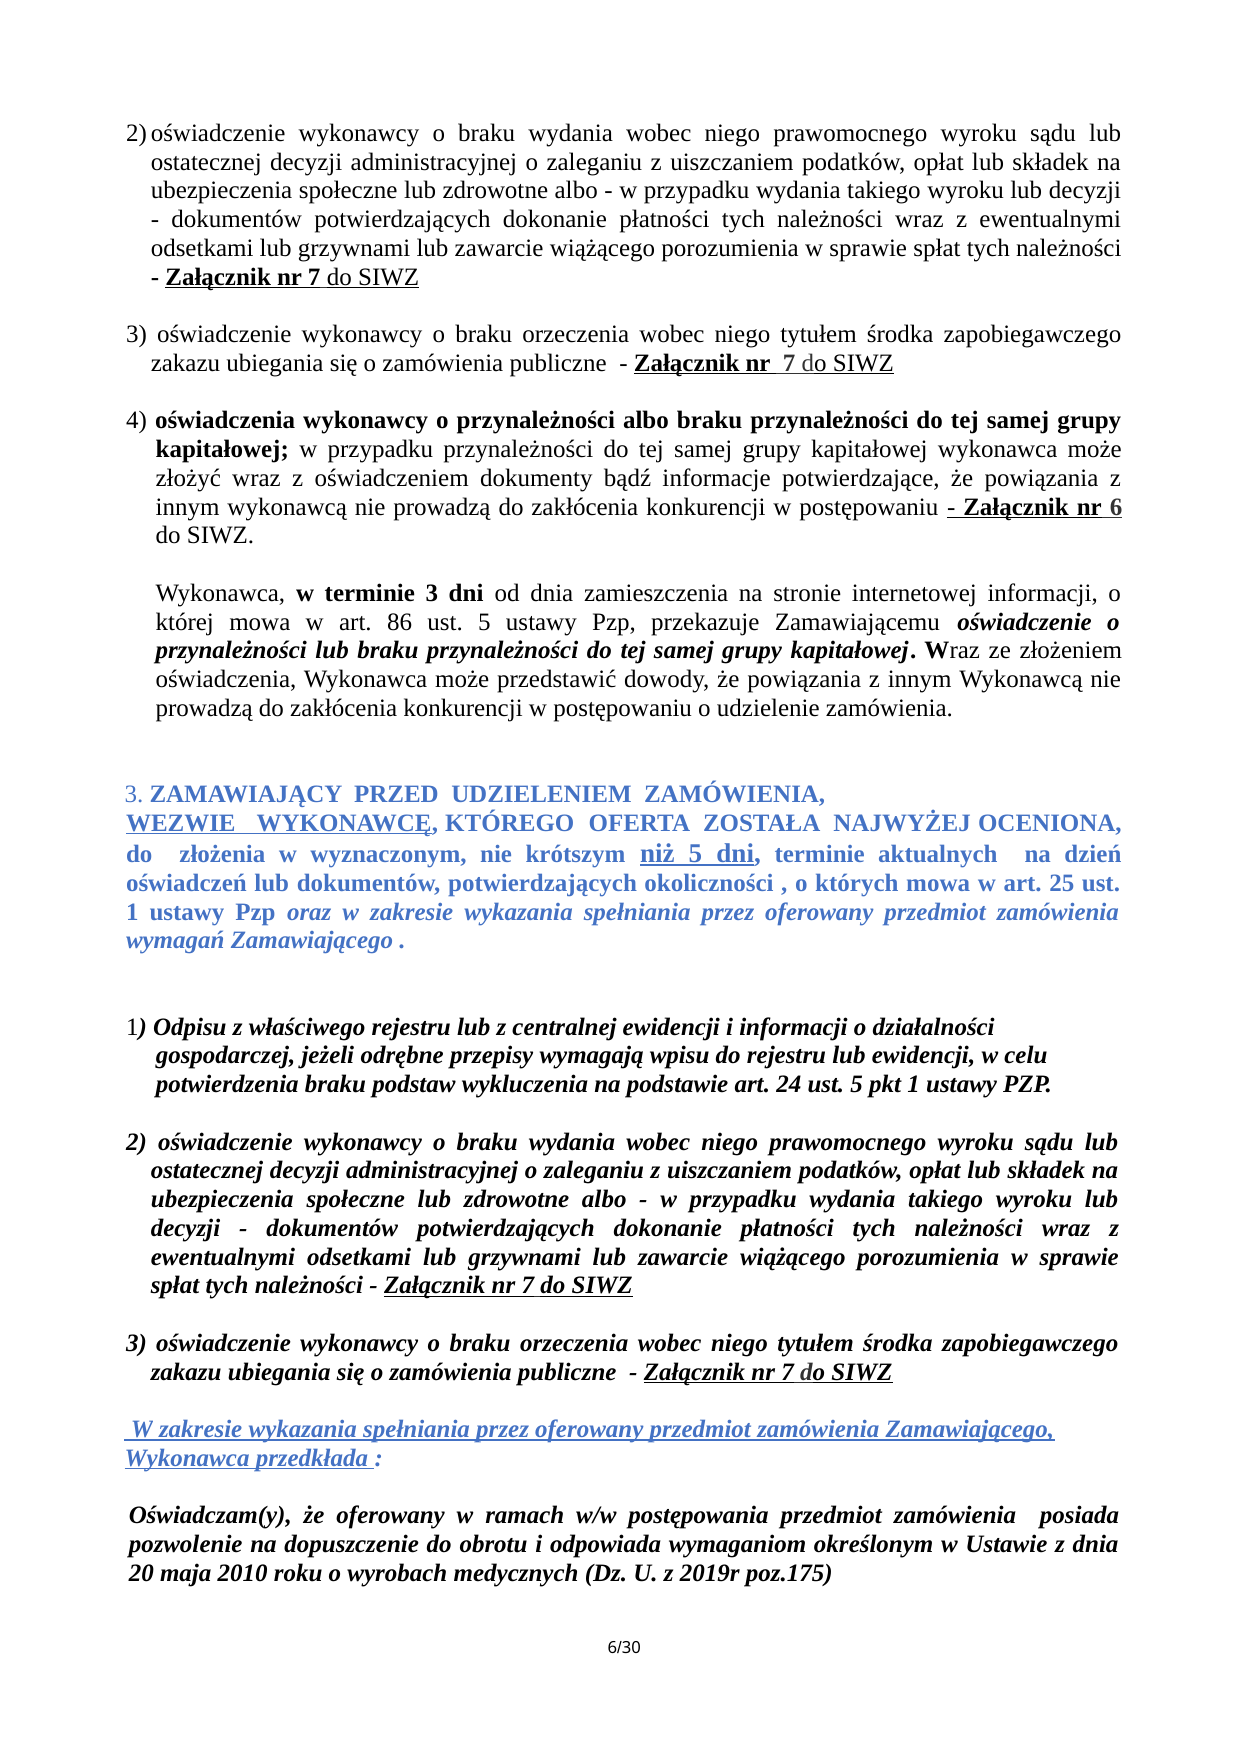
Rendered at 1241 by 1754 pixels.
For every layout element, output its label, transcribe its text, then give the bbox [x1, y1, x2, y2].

text WEZWIE WYKONAWCĘ, KTÓREGO OFERTA ZOSTAŁA NAJWYŻEJ OCENIONA, do złożenia w wyznaczonym, nie krótszym niż 5 dni, terminie aktualnych na dzień oświadczeń lub dokumentów, potwierdzających okoliczności , o których mowa w art. 25 ust. 1 ustawy Pzp oraz w zakresie wykazania spełniania przez oferowany przedmiot zamówienia wymagań Zamawiającego . [126, 808, 1122, 954]
text 3) oświadczenie wykonawcy o braku orzeczenia wobec niego tytułem środka zapobiegawczego zakazu ubiegania się o zamówienia publiczne - Załącznik nr 7 do SIWZ [126, 319, 1122, 377]
text 3) oświadczenie wykonawcy o braku orzeczenia wobec niego tytułem środka zapobiegawczego zakazu ubiegania się o zamówienia publiczne - Załącznik nr 7 do SIWZ [126, 1328, 1122, 1386]
text Wykonawca, w terminie 3 dni od dnia zamieszczenia na stronie internetowej informacji, o której mowa w art. 86 ust. 5 ustawy Pzp, przekazuje Zamawiającemu oświadczenie o przynależności lub braku przynależności do tej samej grupy kapitałowej. Wraz ze złożeniem oświadczenia, Wykonawca może przedstawić dowody, że powiązania z innym Wykonawcą nie prowadzą do zakłócenia konkurencji w postępowaniu o udzielenie zamówienia. [155, 578, 1122, 722]
text 2) oświadczenie wykonawcy o braku wydania wobec niego prawomocnego wyroku sądu lub ostatecznej decyzji administracyjnej o zaleganiu z uiszczaniem podatków, opłat lub składek na ubezpieczenia społeczne lub zdrowotne albo - w przypadku wydania takiego wyroku lub decyzji - dokumentów potwierdzających dokonanie płatności tych należności wraz z ewentualnymi odsetkami lub grzywnami lub zawarcie wiążącego porozumienia w sprawie spłat tych należności - Załącznik nr 7 do SIWZ [126, 1127, 1122, 1299]
text 3. ZAMAWIAJĄCY PRZED UDZIELENIEM ZAMÓWIENIA, [124, 779, 1122, 808]
text W zakresie wykazania spełniania przez oferowany przedmiot zamówienia Zamawiającego, [124, 1414, 1122, 1443]
text Wykonawca przedkłada : [124, 1443, 1122, 1472]
text Oświadczam(y), że oferowany w ramach w/w postępowania przedmiot zamówienia posiada pozwolenie na dopuszczenie do obrotu i odpowiada wymaganiom określonym w Ustawie z dnia 20 maja 2010 roku o wyrobach medycznych (Dz. U. z 2019r poz.175) [128, 1501, 1122, 1587]
text 4) oświadczenia wykonawcy o przynależności albo braku przynależności do tej samej grupy kapitałowej; w przypadku przynależności do tej samej grupy kapitałowej wykonawca może złożyć wraz z oświadczeniem dokumenty bądź informacje potwierdzające, że powiązania z innym wykonawcą nie prowadzą do zakłócenia konkurencji w postępowaniu - Załącznik nr 6 do SIWZ. [126, 406, 1122, 549]
list oświadczenie wykonawcy o braku wydania wobec niego prawomocnego wyroku sądu lub ostatecznej decyzji administracyjnej o zaleganiu z uiszczaniem podatków, opłat lub składek na ubezpieczenia społeczne lub zdrowotne albo - w przypadku wydania takiego wyroku lub decyzji - dokumentów potwierdzających dokonanie płatności tych należności wraz z ewentualnymi odsetkami lub grzywnami lub zawarcie wiążącego porozumienia w sprawie spłat tych należności - Załącznik nr 7 do SIWZ [126, 118, 1122, 291]
text 1) Odpisu z właściwego rejestru lub z centralnej ewidencji i informacji o działalności gospodarczej, jeżeli odrębne przepisy wymagają wpisu do rejestru lub ewidencji, w celu potwierdzenia braku podstaw wykluczenia na podstawie art. 24 ust. 5 pkt 1 ustawy PZP. [126, 1012, 1122, 1098]
